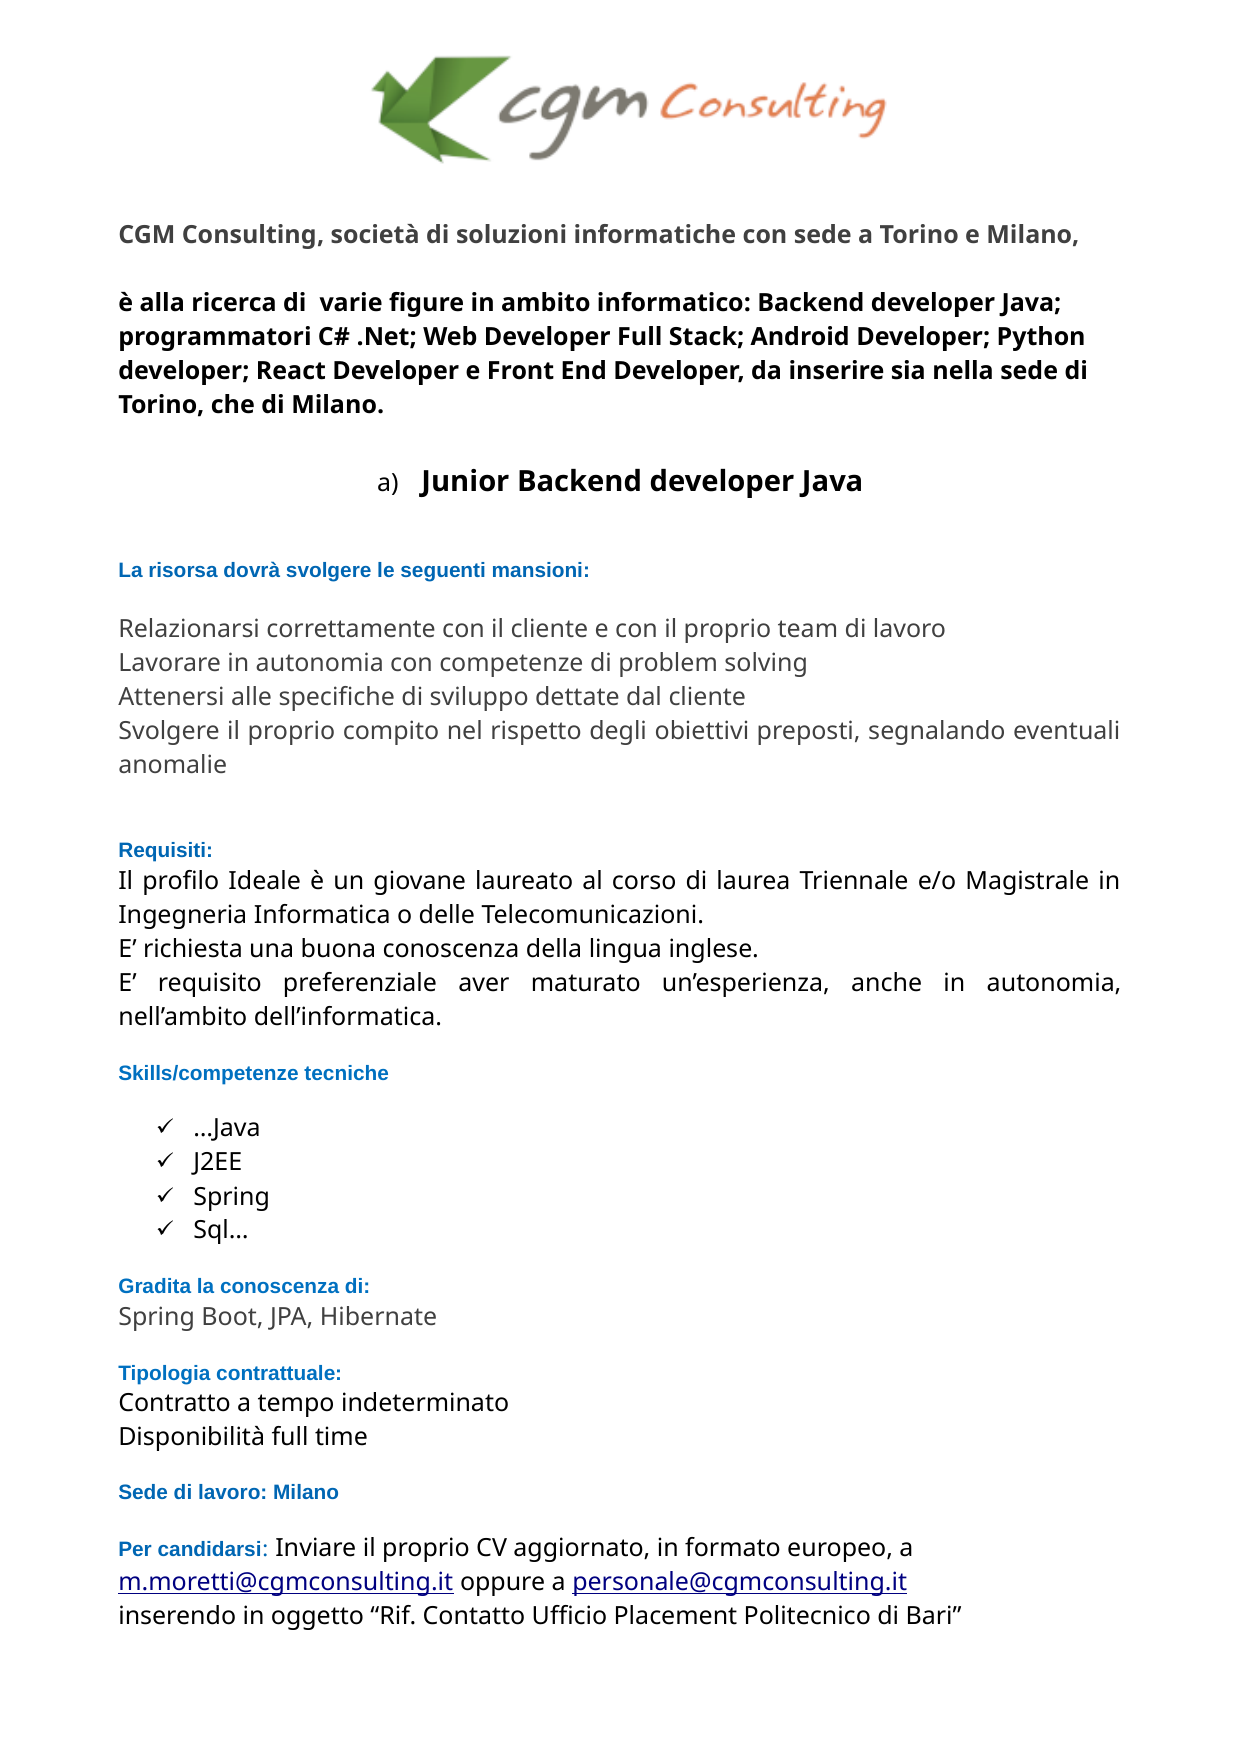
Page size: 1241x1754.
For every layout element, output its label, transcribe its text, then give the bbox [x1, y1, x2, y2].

text CGM Consulting, società di soluzioni informatiche con sede a Torino e Milano, [118, 216, 1122, 250]
list …Java [156, 1110, 1122, 1144]
text Attenersi alle specifiche di sviluppo dettate dal cliente [118, 678, 1122, 713]
text Per candidarsi: Inviare il proprio CV aggiornato, in formato europeo, a m.moretti@cgmconsulting.it oppure a personale@cgmconsulting.it [118, 1530, 1122, 1598]
text Lavorare in autonomia con competenze di problem solving [118, 644, 1122, 678]
text è alla ricerca di varie figure in ambito informatico: Backend developer Java; programmatori C# .Net; Web Developer Full Stack; Android Developer; Python developer; React Developer e Front End Developer, da inserire sia nella sede di Torino, che di Milano. [118, 284, 1122, 421]
text La risorsa dovrà svolgere le seguenti mansioni: [118, 558, 1122, 582]
text Il profilo Ideale è un giovane laureato al corso di laurea Triennale e/o Magistrale in Ingegneria Informatica o delle Telecomunicazioni. [118, 862, 1122, 930]
text E’ requisito preferenziale aver maturato un’esperienza, anche in autonomia, nell’ambito dell’informatica. [118, 964, 1122, 1033]
text E’ richiesta una buona conoscenza della lingua inglese. [118, 930, 1122, 964]
text Svolgere il proprio compito nel rispetto degli obiettivi preposti, segnalando eventuali anomalie [118, 713, 1122, 781]
text Sede di lavoro: Milano [118, 1479, 1122, 1503]
text Spring Boot, JPA, Hibernate [118, 1298, 1122, 1332]
text Contratto a tempo indeterminato [118, 1385, 1122, 1419]
text Gradita la conoscenza di: [118, 1274, 1122, 1298]
list J2EE [156, 1144, 1122, 1178]
text Relazionarsi correttamente con il cliente e con il proprio team di lavoro [118, 610, 1122, 644]
text Disponibilità full time [118, 1419, 1122, 1453]
text Requisiti: [118, 838, 1122, 862]
list Spring [156, 1178, 1122, 1212]
text inserendo in oggetto “Rif. Contatto Ufficio Placement Politecnico di Bari” [118, 1598, 1122, 1632]
list Junior Backend developer Java [118, 460, 1122, 500]
list Sql… [156, 1212, 1122, 1246]
text Skills/competenze tecniche [118, 1061, 1122, 1084]
text Tipologia contrattuale: [118, 1361, 1122, 1385]
